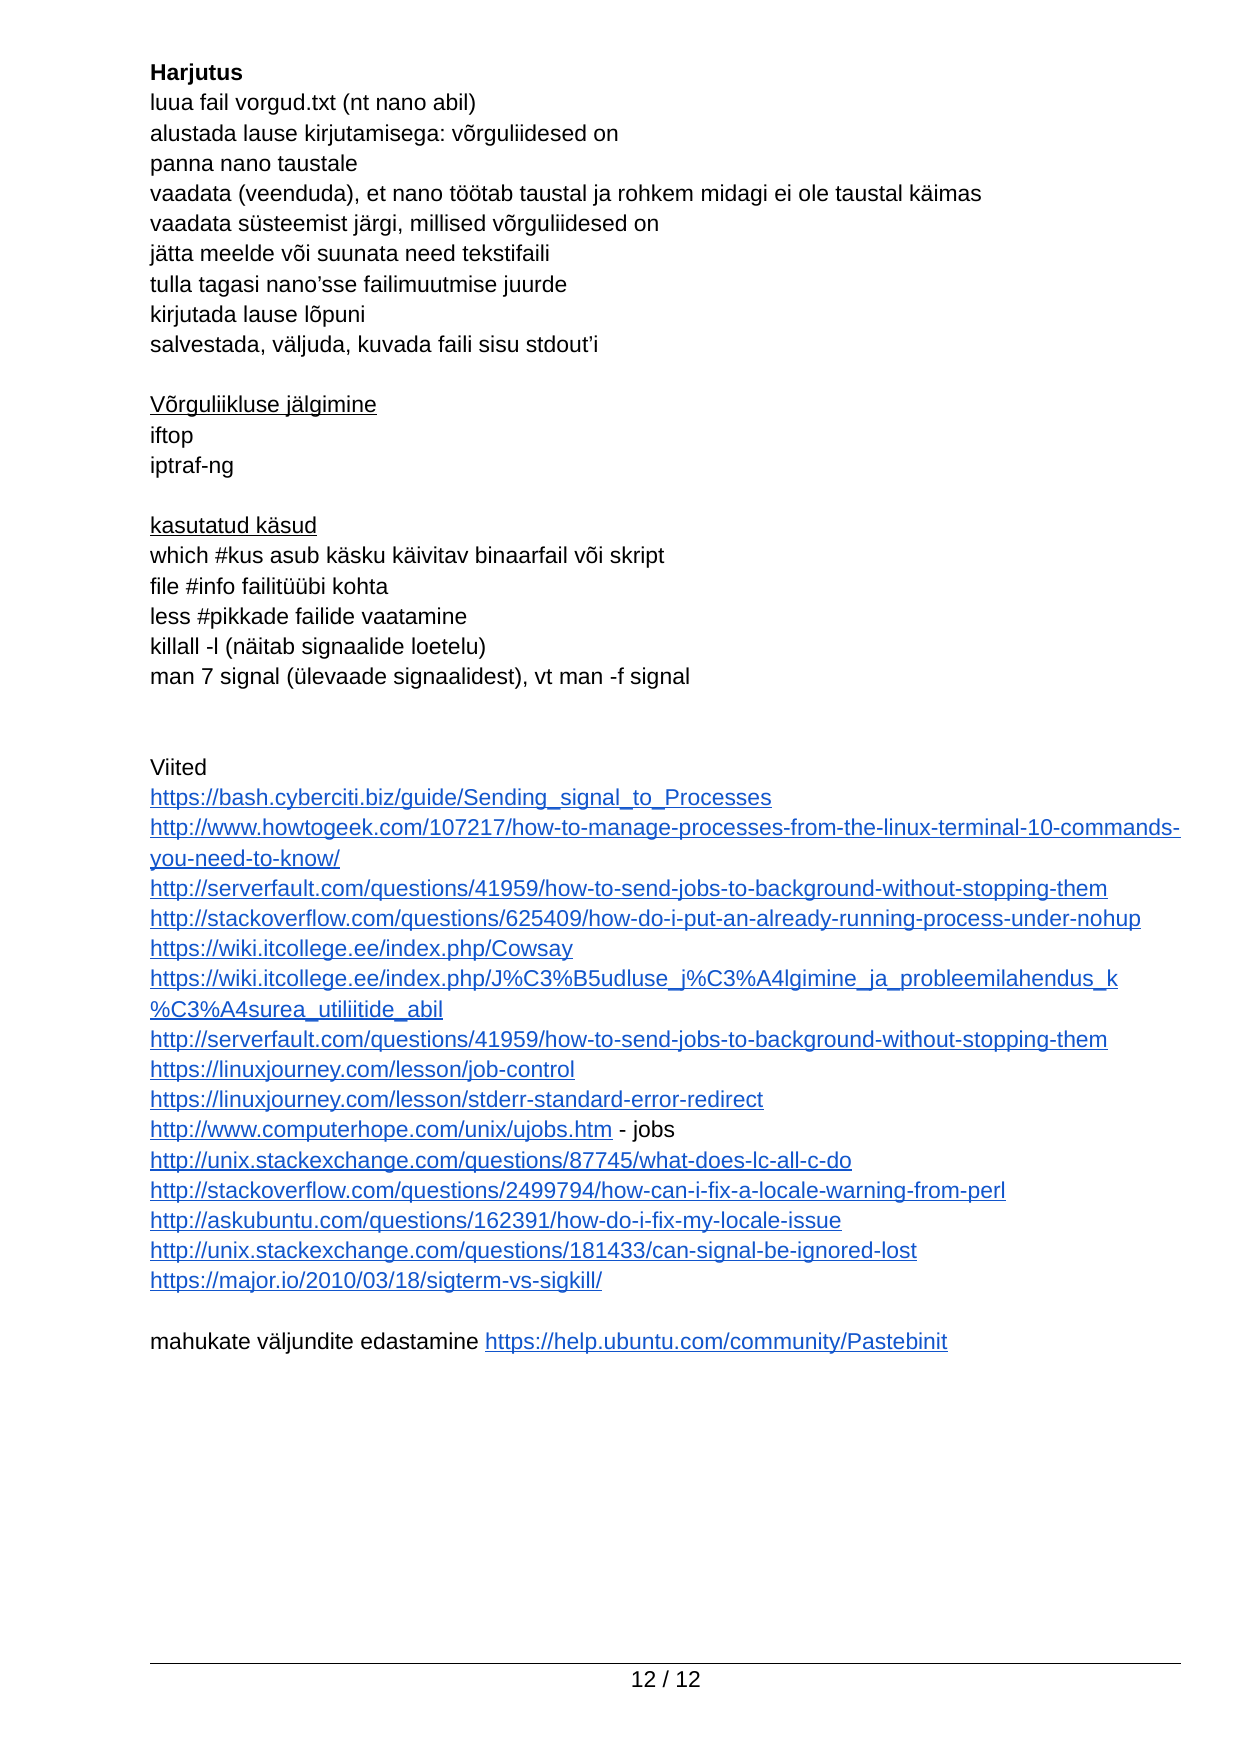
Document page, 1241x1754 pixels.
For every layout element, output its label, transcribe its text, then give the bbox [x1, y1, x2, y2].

text kasutatud käsud [150, 512, 1181, 538]
text http://stackoverflow.com/questions/625409/how-do-i-put-an-already-running-process-under-nohup [150, 905, 1181, 931]
text you-need-to-know/ [150, 838, 1181, 871]
text iptraf-ng [150, 452, 1181, 478]
text Harjutus [150, 59, 1181, 85]
text man 7 signal (ülevaade signaalidest), vt man -f signal [150, 663, 1181, 689]
text https://major.io/2010/03/18/sigterm-vs-sigkill/ [150, 1267, 1181, 1294]
text file #info failitüübi kohta [150, 573, 1181, 599]
text https://wiki.itcollege.ee/index.php/Cowsay [150, 935, 1181, 961]
text vaadata (veenduda), et nano töötab taustal ja rohkem midagi ei ole taustal käimas [150, 180, 1181, 206]
text tulla tagasi nano’sse failimuutmise juurde [150, 271, 1181, 297]
text Viited [150, 754, 1181, 780]
text less #pikkade failide vaatamine [150, 603, 1181, 629]
text http://serverfault.com/questions/41959/how-to-send-jobs-to-background-without-stopping-them [150, 875, 1181, 901]
text http://askubuntu.com/questions/162391/how-do-i-fix-my-locale-issue [150, 1207, 1181, 1233]
text http://unix.stackexchange.com/questions/181433/can-signal-be-ignored-lost [150, 1237, 1181, 1263]
text vaadata süsteemist järgi, millised võrguliidesed on [150, 210, 1181, 236]
text http://www.howtogeek.com/107217/how-to-manage-processes-from-the-linux-terminal-10-commands- [150, 814, 1181, 837]
text kirjutada lause lõpuni [150, 301, 1181, 327]
text killall -l (näitab signaalide loetelu) [150, 633, 1181, 659]
text jätta meelde või suunata need tekstifaili [150, 240, 1181, 267]
text https://linuxjourney.com/lesson/stderr-standard-error-redirect [150, 1086, 1181, 1112]
text http://serverfault.com/questions/41959/how-to-send-jobs-to-background-without-stopping-them [150, 1026, 1181, 1052]
text https://bash.cyberciti.biz/guide/Sending_signal_to_Processes [150, 784, 1181, 810]
text Võrguliikluse jälgimine [150, 391, 1181, 418]
text http://unix.stackexchange.com/questions/87745/what-does-lc-all-c-do [150, 1147, 1181, 1173]
text mahukate väljundite edastamine https://help.ubuntu.com/community/Pastebinit [150, 1328, 1181, 1354]
text http://stackoverflow.com/questions/2499794/how-can-i-fix-a-locale-warning-from-perl [150, 1177, 1181, 1203]
text salvestada, väljuda, kuvada faili sisu stdout’i [150, 331, 1181, 357]
text luua fail vorgud.txt (nt nano abil) [150, 89, 1181, 116]
text https://wiki.itcollege.ee/index.php/J%C3%B5udluse_j%C3%A4lgimine_ja_probleemilahendus_k%C3%A4surea_utiliitide_abil [150, 965, 1181, 1022]
text iftop [150, 422, 1181, 448]
text which #kus asub käsku käivitav binaarfail või skript [150, 542, 1181, 569]
text alustada lause kirjutamisega: võrguliidesed on [150, 119, 1181, 146]
text panna nano taustale [150, 150, 1181, 176]
text https://linuxjourney.com/lesson/job-control [150, 1056, 1181, 1082]
text http://www.computerhope.com/unix/ujobs.htm - jobs [150, 1116, 1181, 1143]
